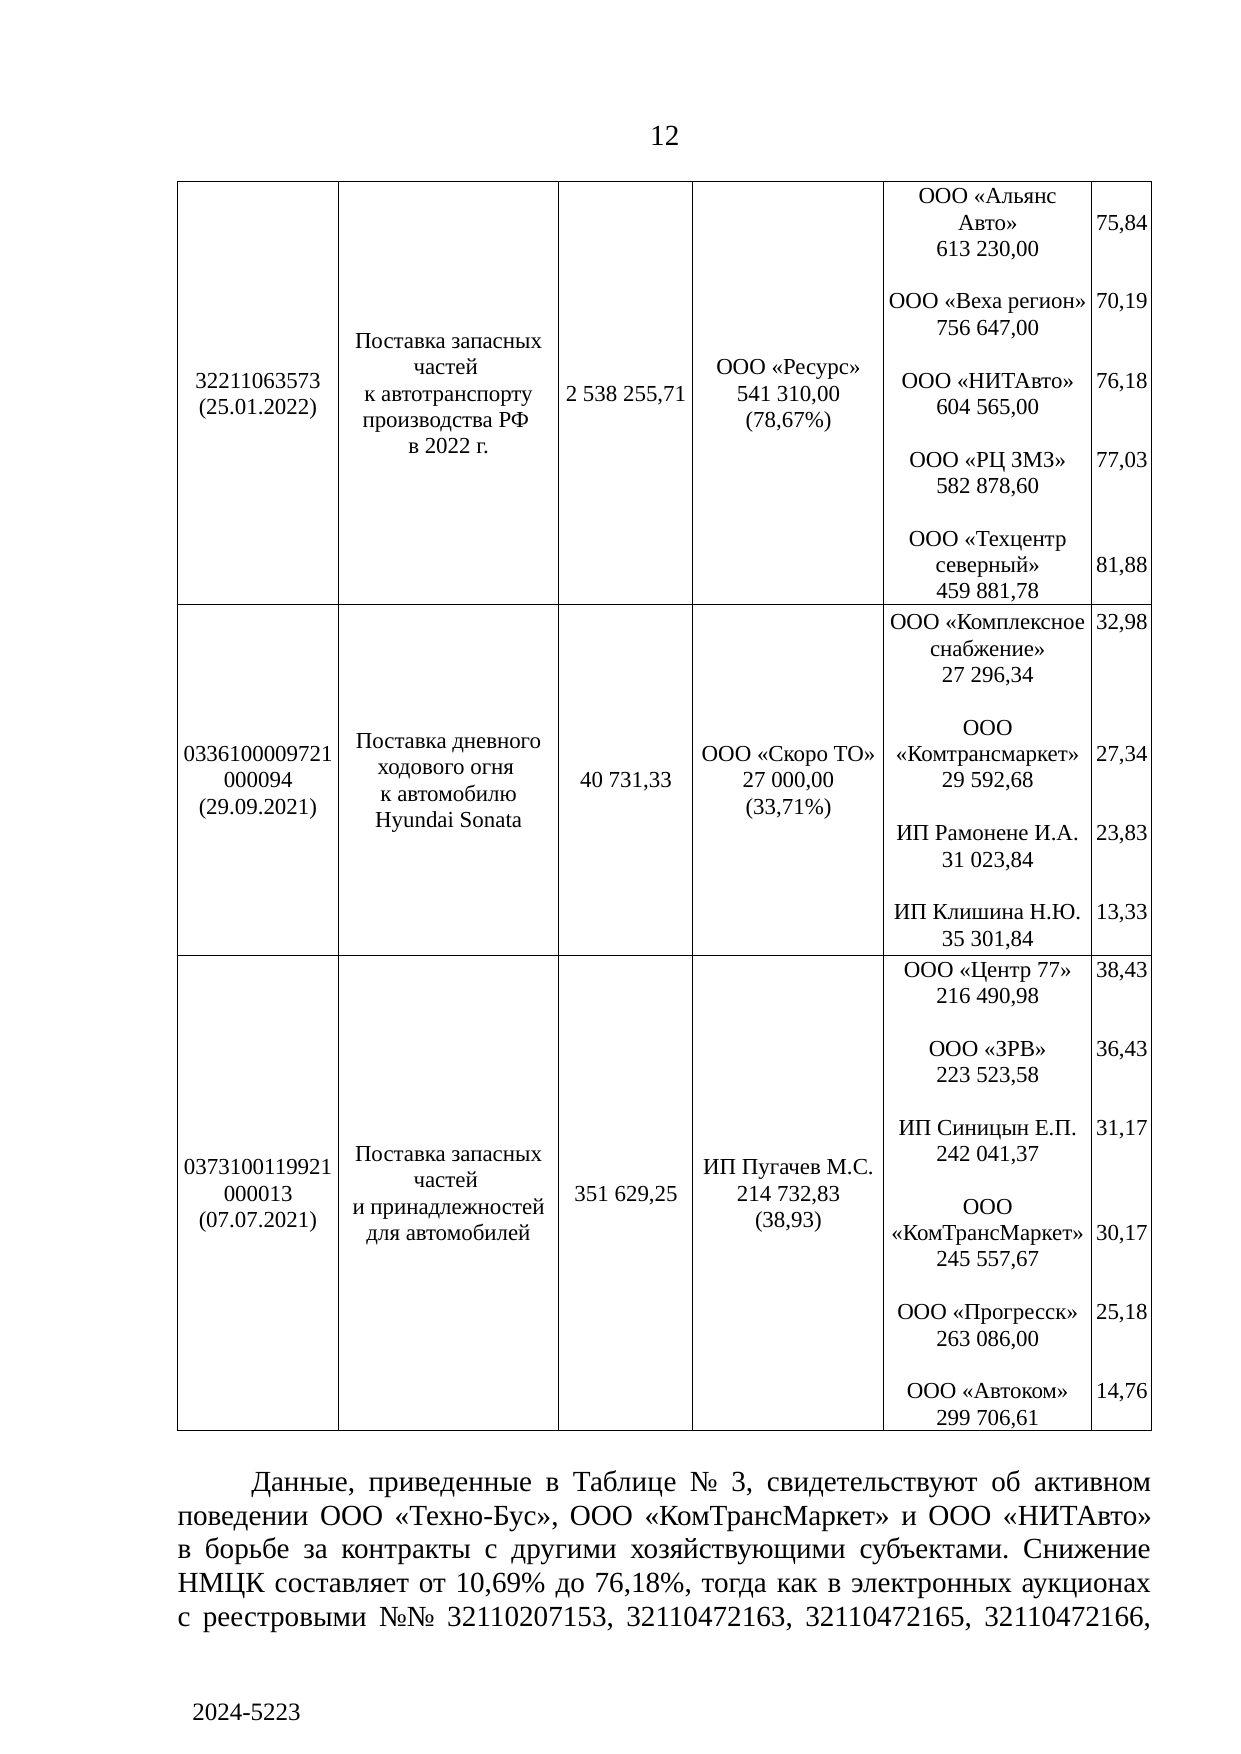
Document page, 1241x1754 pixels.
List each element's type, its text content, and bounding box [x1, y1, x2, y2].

table_cell ООО «Альянс Авто» 613 230,00 ООО «Веха регион» 756 647,00 ООО «НИТАвто» 604 565,00 ООО «РЦ ЗМЗ» 582 878,60 ООО «Техцентр северный» 459 881,78 [884, 182, 1091, 604]
table_cell ИП Пугачев М.С. 214 732,83 (38,93) [693, 956, 883, 1430]
table_cell ООО «Комплексное снабжение» 27 296,34 ООО «Комтрансмаркет» 29 592,68 ИП Рамонене И.А. 31 023,84 ИП Клишина Н.Ю. 35 301,84 [884, 605, 1091, 954]
table_cell 2 538 255,71 [559, 182, 692, 604]
table_cell ООО «Скоро ТО» 27 000,00 (33,71%) [693, 605, 883, 954]
table_cell 38,43 36,43 31,17 30,17 25,18 14,76 [1092, 956, 1151, 1430]
table_cell 351 629,25 [559, 956, 692, 1430]
table_cell 0373100119921000013 (07.07.2021) [178, 956, 338, 1430]
table_cell 75,84 70,19 76,18 77,03 81,88 [1092, 182, 1151, 604]
table_cell ООО «Центр 77» 216 490,98 ООО «ЗРВ» 223 523,58 ИП Синицын Е.П. 242 041,37 ООО «КомТрансМаркет» 245 557,67 ООО «Прогресск» 263 086,00 ООО «Автоком» 299 706,61 [884, 956, 1091, 1430]
table_cell Поставка запасных частей и принадлежностей для автомобилей [339, 956, 558, 1430]
table_cell 32211063573 (25.01.2022) [178, 182, 338, 604]
table_cell 40 731,33 [559, 605, 692, 954]
table_cell 32,98 27,34 23,83 13,33 [1092, 605, 1151, 954]
table_cell 0336100009721000094 (29.09.2021) [178, 605, 338, 954]
text Данные, приведенные в Таблице № 3, свидетельствуют об активном поведении ООО «Техно-Бус», ООО «КомТрансМаркет» и ООО «НИТАвто» в борьбе за контракты с другими хозяйствующими субъектами. Снижение НМЦК составляет от 10,69% до 76,18%, тогда как в электронных аукционах с реестровыми №№ 32110207153, 32110472163, 32110472165, 32110472166, [177, 1464, 1152, 1632]
table_cell Поставка дневного ходового огня к автомобилю Hyundai Sonata [339, 605, 558, 954]
table_cell Поставка запасных частей к автотранспорту производства РФ в 2022 г. [339, 182, 558, 604]
table_cell ООО «Ресурс» 541 310,00 (78,67%) [693, 182, 883, 604]
